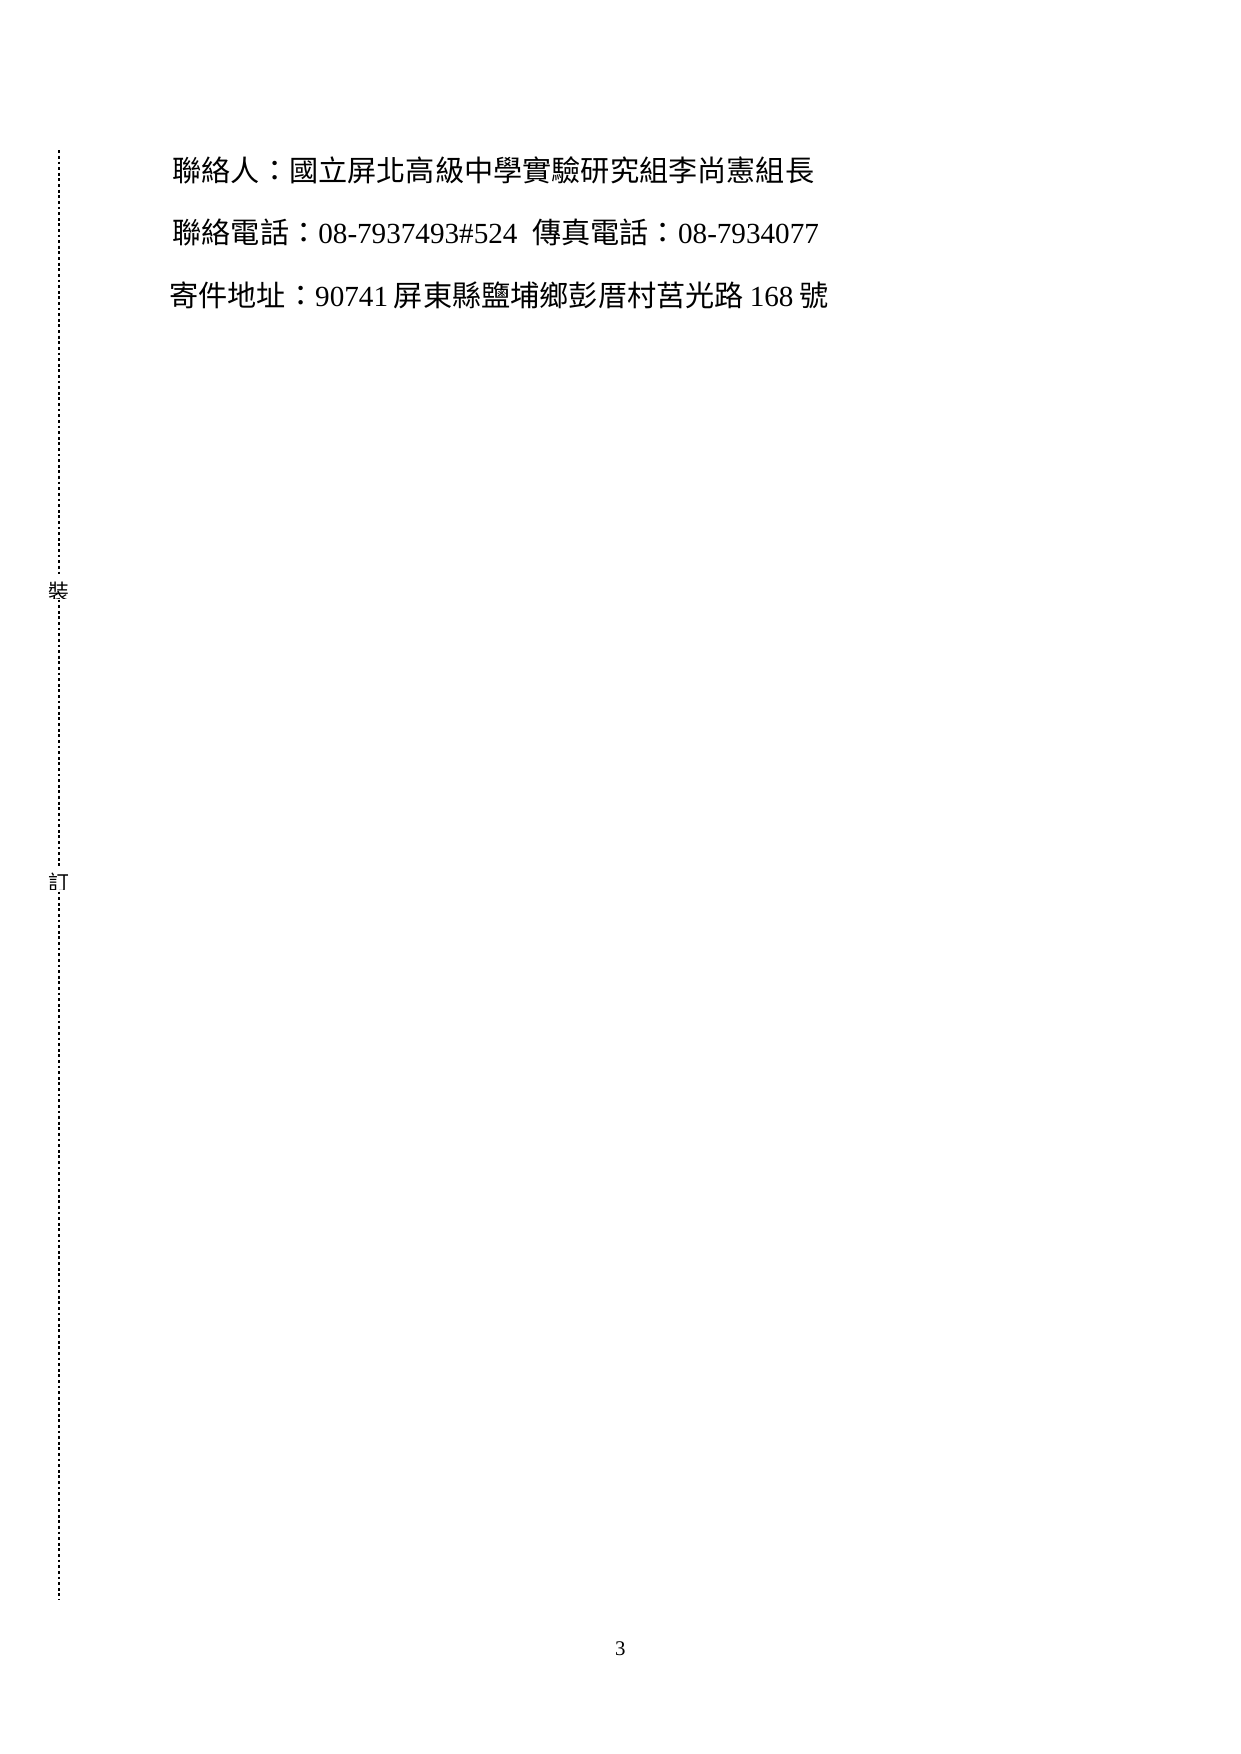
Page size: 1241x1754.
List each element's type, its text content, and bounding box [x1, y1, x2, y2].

text 聯絡電話：08-7937493#524 傳真電話：08-7934077 [143, 189, 1122, 252]
text 寄件地址：90741屏東縣鹽埔鄉彭厝村莒光路168號 [118, 252, 1122, 314]
text 聯絡人：國立屏北高級中學實驗研究組李尚憲組長 [143, 127, 1122, 189]
